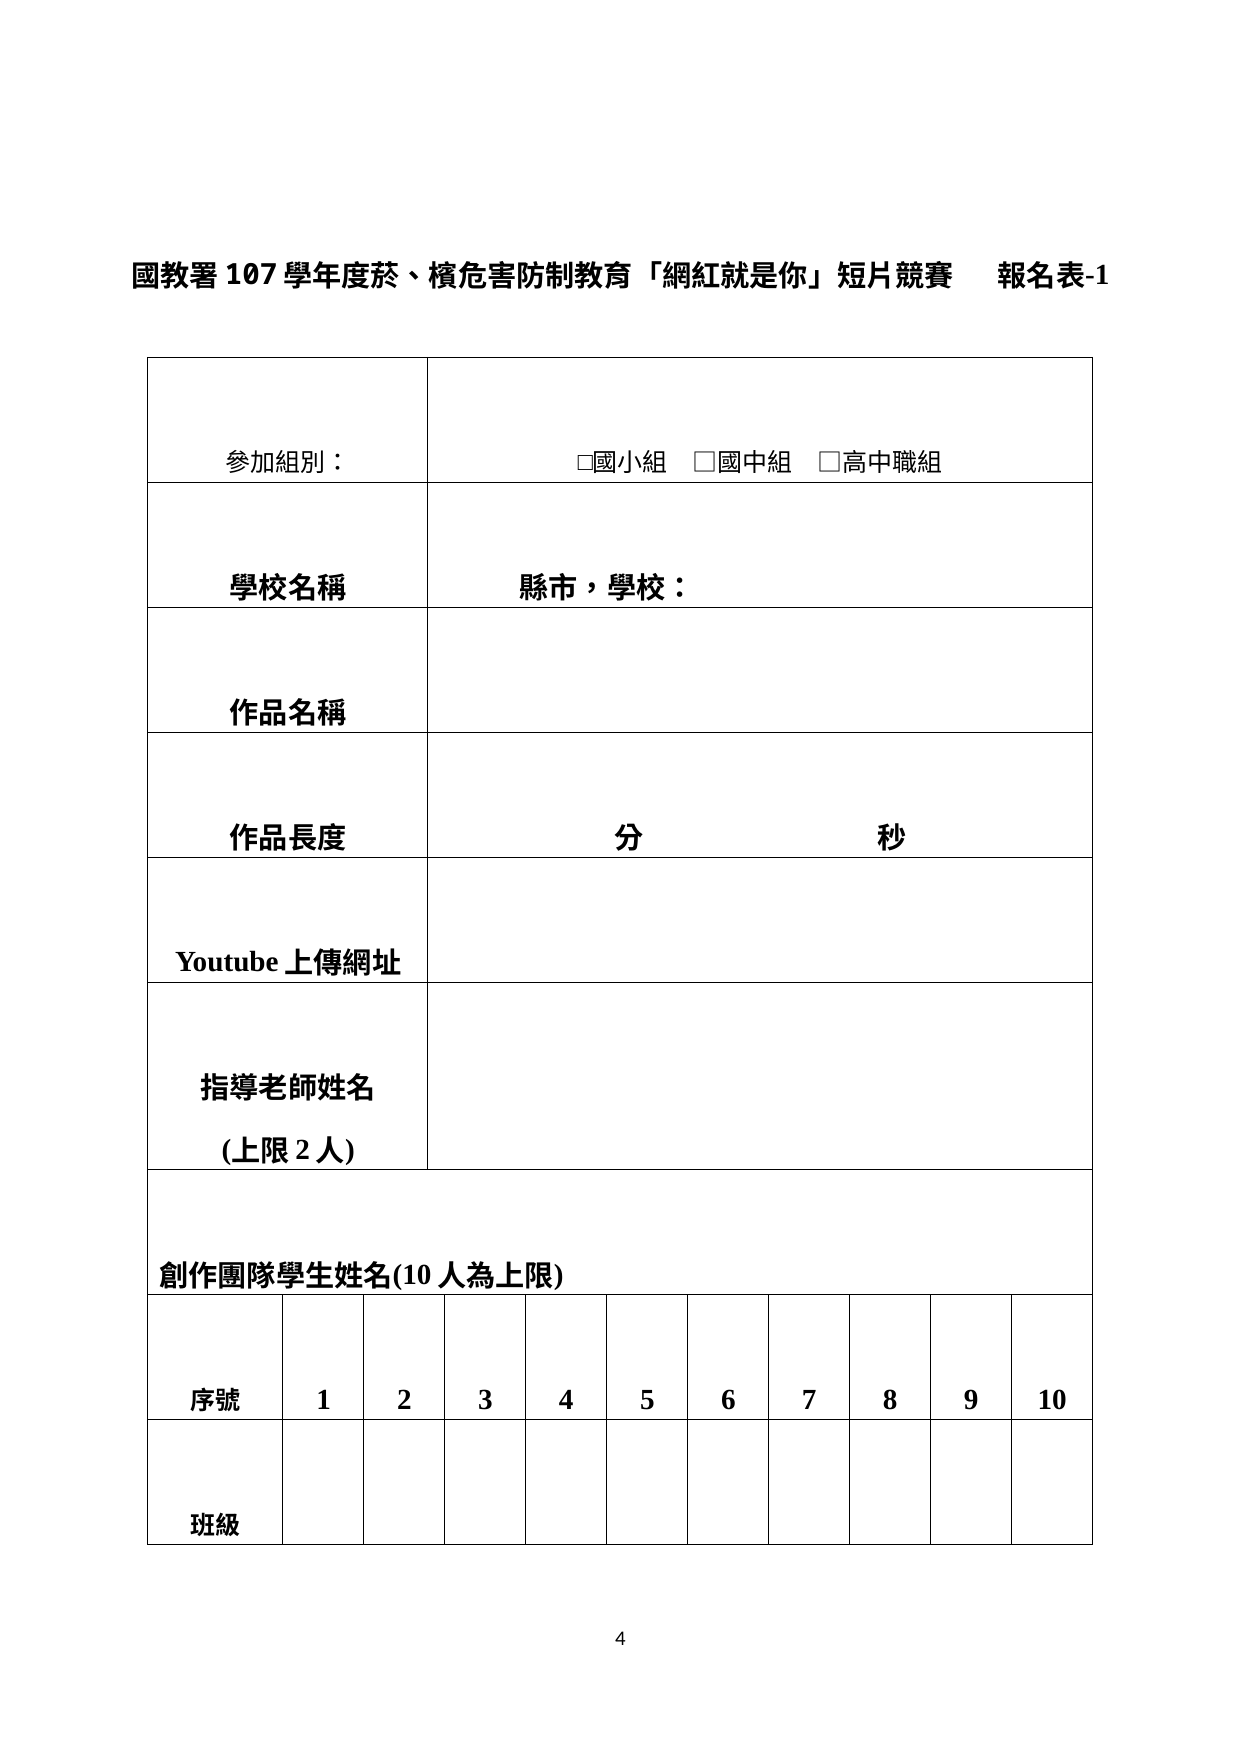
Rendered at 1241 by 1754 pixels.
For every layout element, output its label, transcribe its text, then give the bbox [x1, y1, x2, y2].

table_cell 7 [769, 1295, 849, 1419]
table_cell Youtube上傳網址 [148, 858, 427, 982]
table_cell [931, 1420, 1011, 1544]
table_cell [283, 1420, 363, 1544]
table_cell 2 [364, 1295, 444, 1419]
table_cell [850, 1420, 930, 1544]
table_cell [607, 1420, 687, 1544]
table_cell 5 [607, 1295, 687, 1419]
table_cell 9 [931, 1295, 1011, 1419]
table_cell 學校名稱 [148, 483, 427, 607]
table_cell 1 [283, 1295, 363, 1419]
table_cell [1012, 1420, 1092, 1544]
table_cell [428, 858, 1092, 982]
table_cell 10 [1012, 1295, 1092, 1419]
table_header □國小組 □國中組 □高中職組 [428, 358, 1092, 482]
table_header 參加組別： [148, 358, 427, 482]
table_cell 3 [445, 1295, 525, 1419]
table_cell 縣市，學校： [428, 483, 1092, 607]
table_cell 班級 [148, 1420, 282, 1544]
table_cell [445, 1420, 525, 1544]
table_cell 8 [850, 1295, 930, 1419]
table_cell 作品名稱 [148, 608, 427, 732]
table_cell 創作團隊學生姓名(10人為上限) [148, 1170, 1092, 1294]
text 國教署107學年度菸、檳危害防制教育「網紅就是你」短片競賽 報名表-1 [118, 232, 1122, 294]
table_cell 作品長度 [148, 733, 427, 857]
table_cell [364, 1420, 444, 1544]
table_cell [428, 608, 1092, 732]
table_cell [526, 1420, 606, 1544]
table_cell [688, 1420, 768, 1544]
table_cell 6 [688, 1295, 768, 1419]
table_cell 指導老師姓名 (上限2人) [148, 983, 427, 1169]
table_cell [769, 1420, 849, 1544]
table_cell 序號 [148, 1295, 282, 1419]
table_cell 分 秒 [428, 733, 1092, 857]
table_cell 4 [526, 1295, 606, 1419]
table_cell [428, 983, 1092, 1169]
